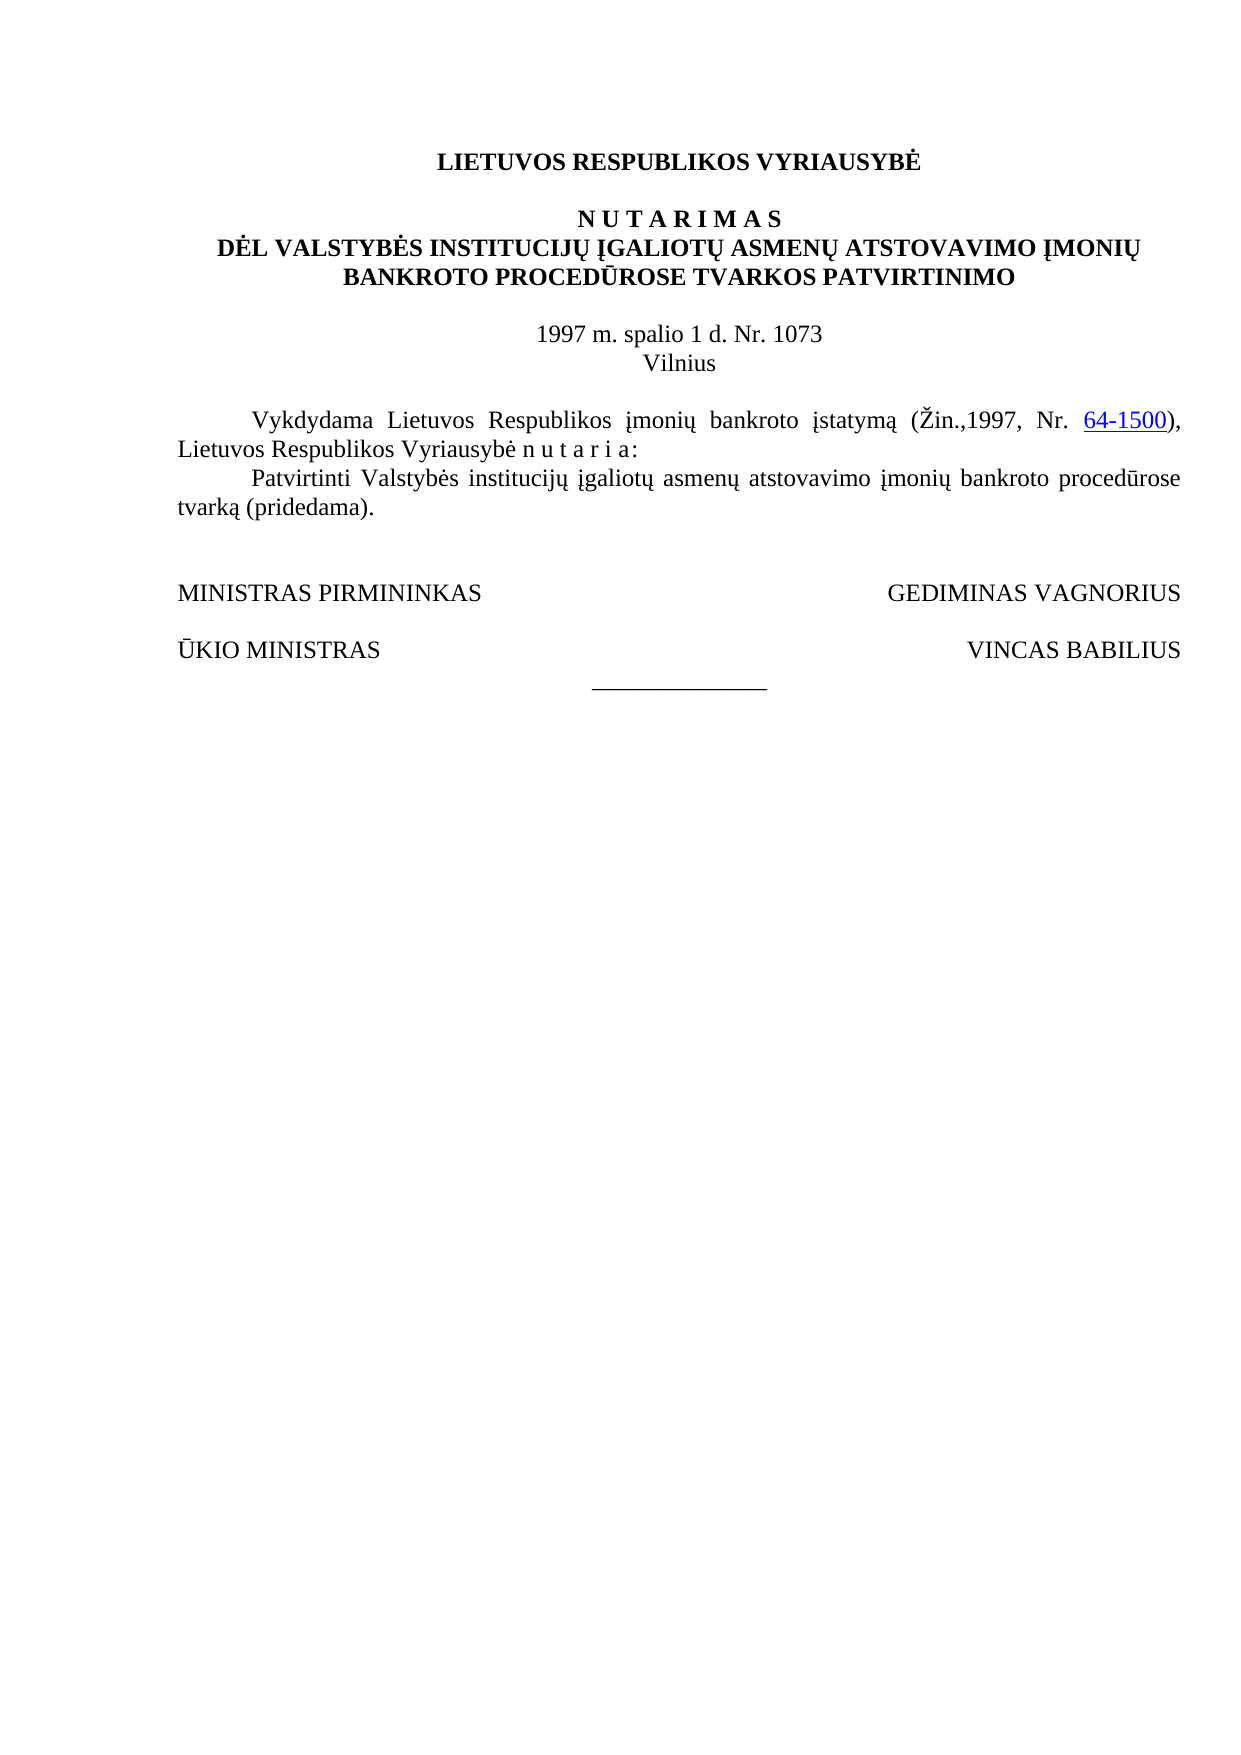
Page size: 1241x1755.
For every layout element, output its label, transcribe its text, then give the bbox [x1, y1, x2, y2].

text Vilnius [177, 348, 1181, 377]
text LIETUVOS RESPUBLIKOS VYRIAUSYBĖ [177, 147, 1181, 176]
text N U T A R I M A S [177, 204, 1181, 233]
text ŪKIO MINISTRAS VINCAS BABILIUS [177, 636, 1181, 664]
text Vykdydama Lietuvos Respublikos įmonių bankroto įstatymą (Žin.,1997, Nr. 64-1500), Lietuvos Respublikos Vyriausybė nutaria: [177, 406, 1181, 463]
text MINISTRAS PIRMININKAS GEDIMINAS VAGNORIUS [177, 578, 1181, 607]
text 1997 m. spalio 1 d. Nr. 1073 [177, 319, 1181, 348]
text Patvirtinti Valstybės institucijų įgaliotų asmenų atstovavimo įmonių bankroto procedūrose tvarką (pridedama). [177, 463, 1181, 521]
text DĖL VALSTYBĖS INSTITUCIJŲ ĮGALIOTŲ ASMENŲ ATSTOVAVIMO ĮMONIŲ BANKROTO PROCEDŪROSE TVARKOS PATVIRTINIMO [177, 233, 1181, 291]
text ______________ [177, 664, 1181, 693]
